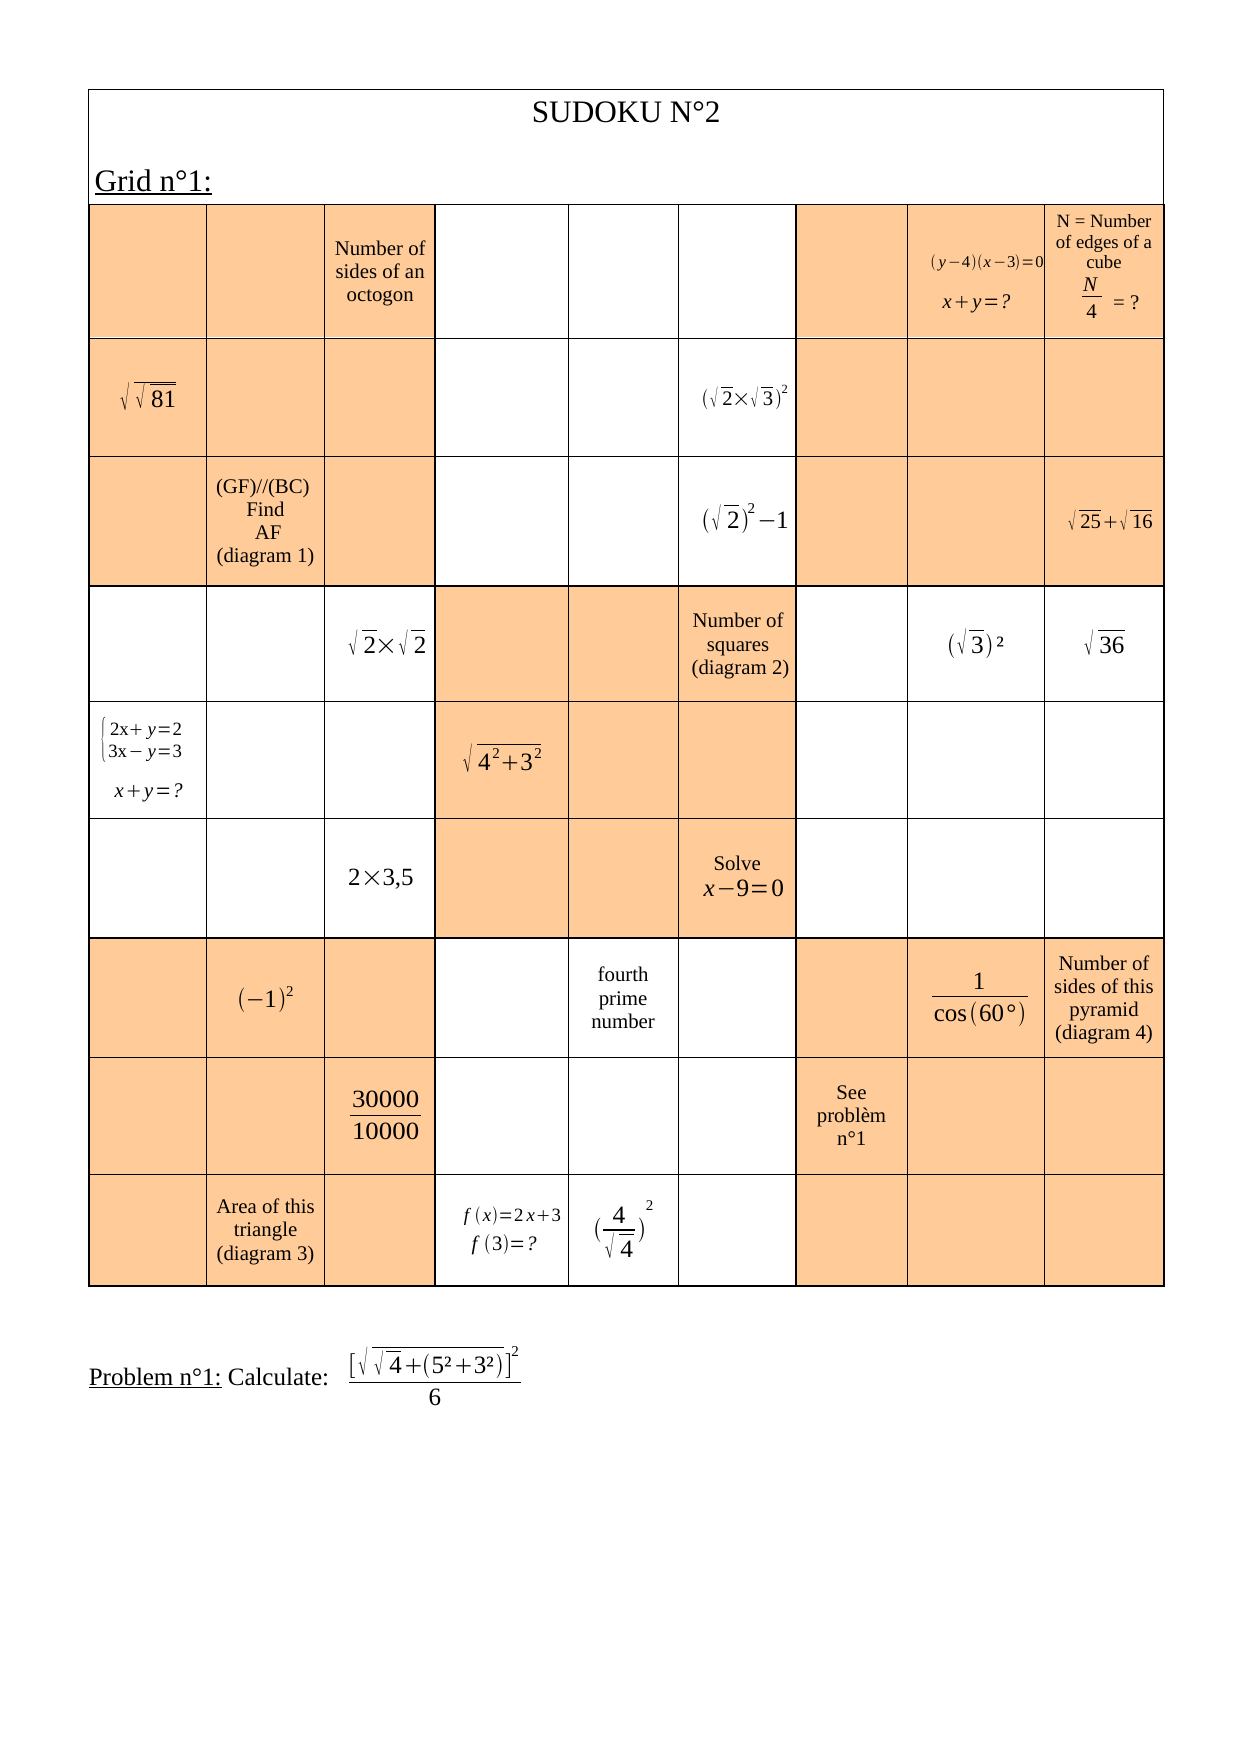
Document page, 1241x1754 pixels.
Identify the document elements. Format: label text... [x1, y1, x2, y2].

table_cell [679, 702, 795, 818]
table_cell [797, 702, 907, 818]
table_cell [908, 702, 1044, 818]
table_cell [325, 939, 434, 1057]
table_cell [436, 1058, 568, 1174]
table_cell [207, 205, 324, 337]
table_cell N = Number of edges of a cube = ? [1045, 205, 1163, 337]
table_cell [679, 457, 795, 585]
table_cell (GF)//(BC) Find AF (diagram 1) [207, 457, 324, 585]
table_cell [908, 1058, 1044, 1174]
table_cell [436, 205, 568, 337]
table_cell [90, 205, 206, 337]
table_cell [207, 702, 324, 818]
table_cell [436, 457, 568, 585]
table_cell [1045, 702, 1163, 818]
table_cell [325, 339, 434, 456]
table_cell [90, 939, 206, 1057]
table_cell [797, 939, 907, 1057]
table_cell [679, 205, 795, 337]
table_cell [436, 339, 568, 456]
table_cell [908, 819, 1044, 937]
table_cell [797, 339, 907, 456]
table_cell [1045, 1175, 1163, 1285]
table_cell [90, 1058, 206, 1174]
table_cell [207, 587, 324, 701]
table_cell [679, 1058, 795, 1174]
table_cell [436, 702, 568, 818]
table_cell [90, 1175, 206, 1285]
table_cell [797, 205, 907, 337]
table_cell [569, 587, 678, 701]
table_cell Number of sides of an octogon [325, 205, 434, 337]
table_cell [90, 819, 206, 937]
table_cell [1045, 587, 1163, 701]
table_cell [325, 702, 434, 818]
table_cell [908, 587, 1044, 701]
table_cell [207, 939, 324, 1057]
table_cell [207, 1058, 324, 1174]
table_cell [90, 339, 206, 456]
table_cell [908, 939, 1044, 1057]
table_cell [679, 939, 795, 1057]
table_cell Number of sides of this pyramid (diagram 4) [1045, 939, 1163, 1057]
table_cell [908, 205, 1044, 337]
table_cell [325, 1058, 434, 1174]
table_cell [569, 1175, 678, 1285]
table_cell [908, 1175, 1044, 1285]
table_cell [436, 939, 568, 1057]
table_cell [436, 819, 568, 937]
table_cell [207, 819, 324, 937]
table_cell [325, 457, 434, 585]
table_cell [908, 339, 1044, 456]
table_cell [679, 339, 795, 456]
table_cell [1045, 1058, 1163, 1174]
table_cell [325, 587, 434, 701]
table_cell [1045, 819, 1163, 937]
table_cell [908, 457, 1044, 585]
table_cell [569, 702, 678, 818]
table_cell [436, 1175, 568, 1285]
table_cell [679, 1175, 795, 1285]
table_cell [797, 1175, 907, 1285]
table_cell [797, 587, 907, 701]
table_cell [325, 819, 434, 937]
table_cell [569, 1058, 678, 1174]
table_cell Area of this triangle (diagram 3) [207, 1175, 324, 1285]
table_cell [90, 587, 206, 701]
table_cell [569, 457, 678, 585]
table_cell [569, 819, 678, 937]
table_cell [325, 1175, 434, 1285]
table_cell [90, 702, 206, 818]
table_cell Solve [679, 819, 795, 937]
table_cell [1045, 339, 1163, 456]
table_cell fourth prime number [569, 939, 678, 1057]
table_cell [569, 205, 678, 337]
table_cell [207, 339, 324, 456]
table_cell [797, 457, 907, 585]
table_cell [1045, 457, 1163, 585]
text Problem n°1: Calculate: [88, 1343, 1152, 1411]
table_cell [569, 339, 678, 456]
table_cell [797, 819, 907, 937]
table_header SUDOKU N°2 Grid n°1: [89, 90, 1163, 204]
table_cell [90, 457, 206, 585]
table_cell See problèm n°1 [797, 1058, 907, 1174]
table_cell [436, 587, 568, 701]
table_cell Number of squares (diagram 2) [679, 587, 795, 701]
